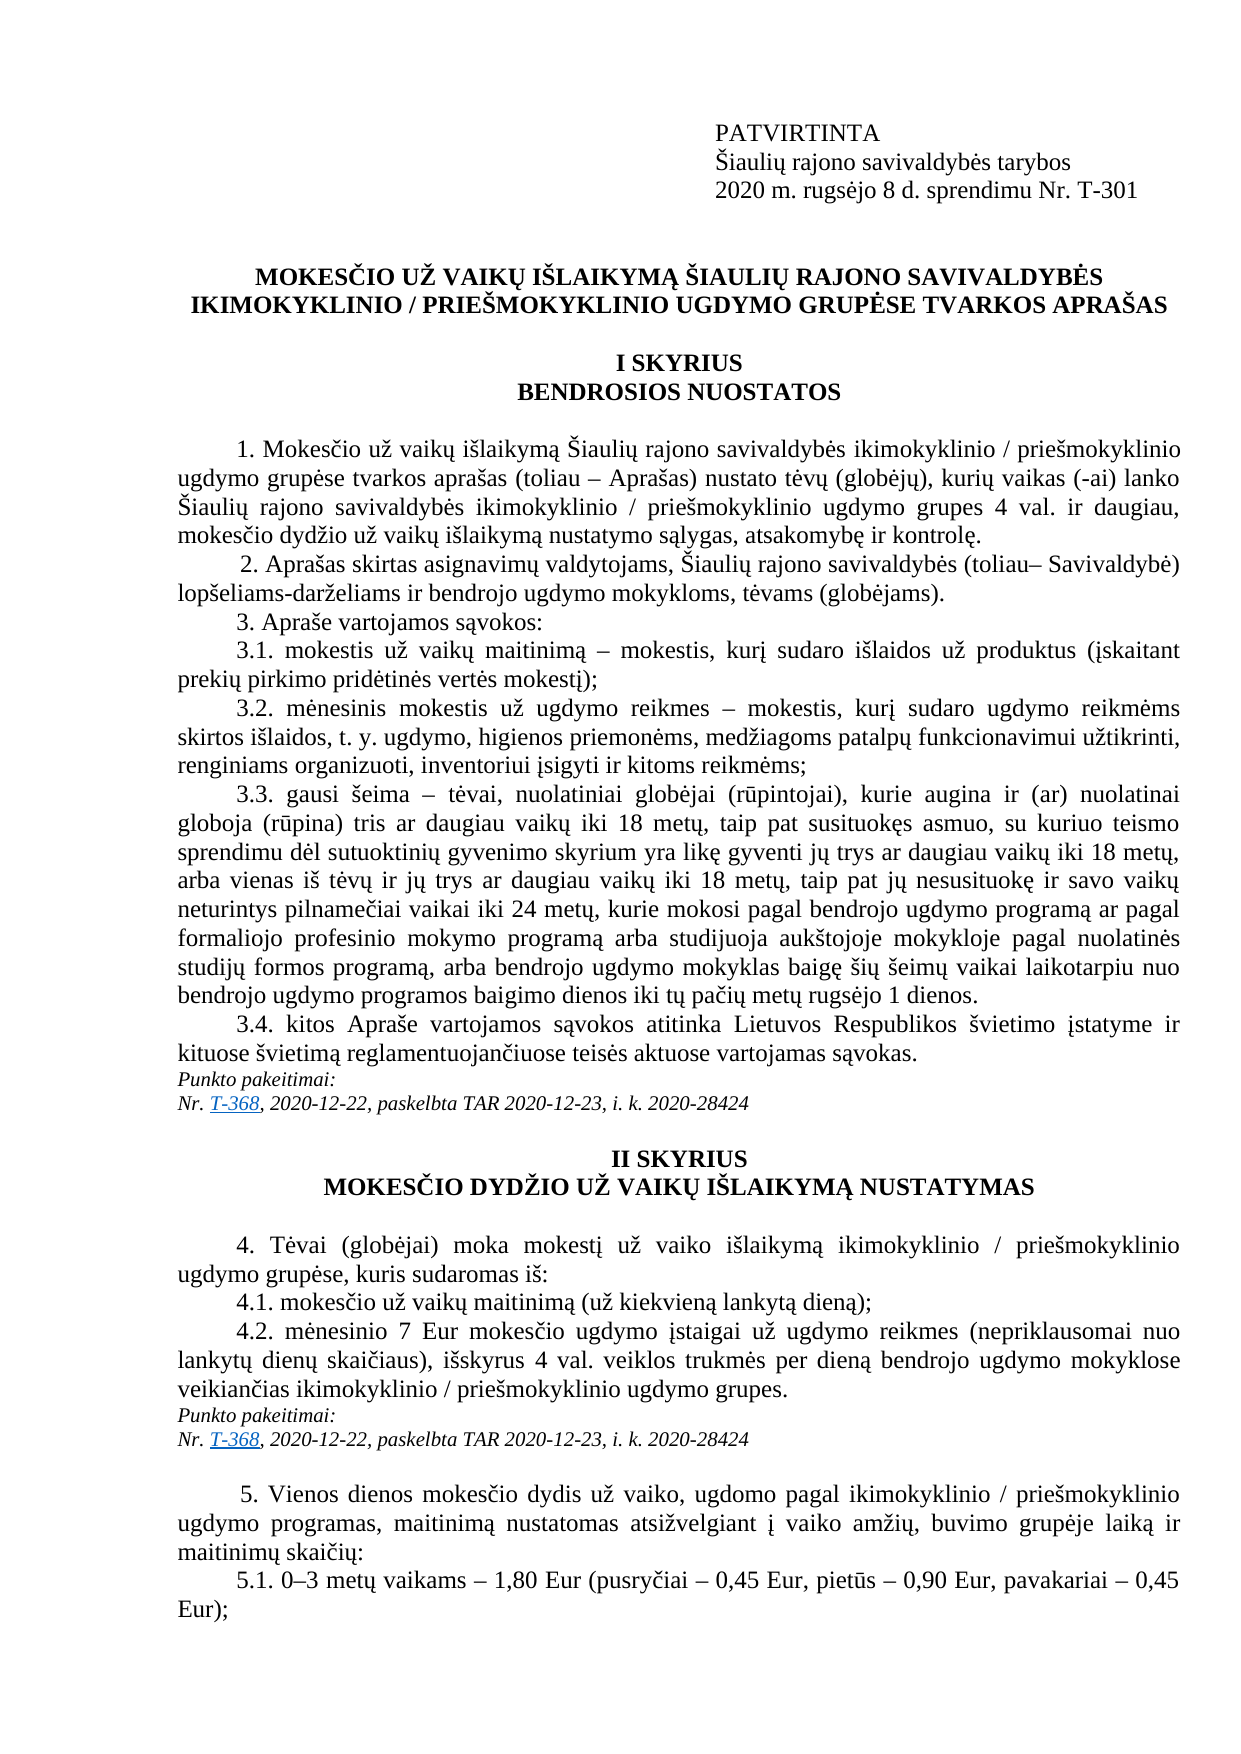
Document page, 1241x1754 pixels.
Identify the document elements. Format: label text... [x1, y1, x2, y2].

text I SKYRIUS [177, 348, 1181, 377]
text Punkto pakeitimai: [177, 1067, 1181, 1091]
text II SKYRIUS [177, 1144, 1181, 1172]
text 4. Tėvai (globėjai) moka mokestį už vaiko išlaikymą ikimokyklinio / priešmokyklinio ugdymo grupėse, kuris sudaromas iš: [177, 1230, 1181, 1287]
text 2020 m. rugsėjo 8 d. sprendimu Nr. T-301 [177, 176, 1181, 204]
text 3.4. kitos Apraše vartojamos sąvokos atitinka Lietuvos Respublikos švietimo įstatyme ir kituose švietimą reglamentuojančiuose teisės aktuose vartojamas sąvokas. [177, 1009, 1181, 1067]
text 1. Mokesčio už vaikų išlaikymą Šiaulių rajono savivaldybės ikimokyklinio / priešmokyklinio ugdymo grupėse tvarkos aprašas (toliau – Aprašas) nustato tėvų (globėjų), kurių vaikas (-ai) lanko Šiaulių rajono savivaldybės ikimokyklinio / priešmokyklinio ugdymo grupes 4 val. ir daugiau, mokesčio dydžio už vaikų išlaikymą nustatymo sąlygas, atsakomybę ir kontrolę. [177, 434, 1181, 549]
text BENDROSIOS NUOSTATOS [177, 377, 1181, 406]
text 5. Vienos dienos mokesčio dydis už vaiko, ugdomo pagal ikimokyklinio / priešmokyklinio ugdymo programas, maitinimą nustatomas atsižvelgiant į vaiko amžių, buvimo grupėje laiką ir maitinimų skaičių: [177, 1479, 1181, 1566]
text 4.2. mėnesinio 7 Eur mokesčio ugdymo įstaigai už ugdymo reikmes (nepriklausomai nuo lankytų dienų skaičiaus), išskyrus 4 val. veiklos trukmės per dieną bendrojo ugdymo mokyklose veikiančias ikimokyklinio / priešmokyklinio ugdymo grupes. [177, 1316, 1181, 1402]
text Nr. T-368, 2020-12-22, paskelbta TAR 2020-12-23, i. k. 2020-28424 [177, 1091, 1181, 1115]
text 3.2. mėnesinis mokestis už ugdymo reikmes – mokestis, kurį sudaro ugdymo reikmėms skirtos išlaidos, t. y. ugdymo, higienos priemonėms, medžiagoms patalpų funkcionavimui užtikrinti, renginiams organizuoti, inventoriui įsigyti ir kitoms reikmėms; [177, 693, 1181, 779]
text 4.1. mokesčio už vaikų maitinimą (už kiekvieną lankytą dieną); [177, 1287, 1181, 1316]
text MOKESČIO UŽ VAIKŲ IŠLAIKYMĄ ŠIAULIŲ RAJONO SAVIVALDYBĖS IKIMOKYKLINIO / PRIEŠMOKYKLINIO UGDYMO GRUPĖSE TVARKOS APRAŠAS [177, 262, 1181, 319]
text 2. Aprašas skirtas asignavimų valdytojams, Šiaulių rajono savivaldybės (toliau– Savivaldybė) lopšeliams-darželiams ir bendrojo ugdymo mokykloms, tėvams (globėjams). [177, 549, 1181, 607]
text 3.3. gausi šeima – tėvai, nuolatiniai globėjai (rūpintojai), kurie augina ir (ar) nuolatinai globoja (rūpina) tris ar daugiau vaikų iki 18 metų, taip pat susituokęs asmuo, su kuriuo teismo sprendimu dėl sutuoktinių gyvenimo skyrium yra likę gyventi jų trys ar daugiau vaikų iki 18 metų, arba vienas iš tėvų ir jų trys ar daugiau vaikų iki 18 metų, taip pat jų nesusituokę ir savo vaikų neturintys pilnamečiai vaikai iki 24 metų, kurie mokosi pagal bendrojo ugdymo programą ar pagal formaliojo profesinio mokymo programą arba studijuoja aukštojoje mokykloje pagal nuolatinės studijų formos programą, arba bendrojo ugdymo mokyklas baigę šių šeimų vaikai laikotarpiu nuo bendrojo ugdymo programos baigimo dienos iki tų pačių metų rugsėjo 1 dienos. [177, 779, 1181, 1009]
text PATVIRTINTA [177, 118, 1181, 147]
text 3. Apraše vartojamos sąvokos: [177, 607, 1181, 636]
text Šiaulių rajono savivaldybės tarybos [177, 147, 1181, 176]
text Nr. T-368, 2020-12-22, paskelbta TAR 2020-12-23, i. k. 2020-28424 [177, 1427, 1181, 1451]
text MOKESČIO DYDŽIO UŽ VAIKŲ IŠLAIKYMĄ NUSTATYMAS [177, 1172, 1181, 1201]
text 5.1. 0–3 metų vaikams – 1,80 Eur (pusryčiai – 0,45 Eur, pietūs – 0,90 Eur, pavakariai – 0,45 Eur); [177, 1566, 1181, 1623]
text 3.1. mokestis už vaikų maitinimą – mokestis, kurį sudaro išlaidos už produktus (įskaitant prekių pirkimo pridėtinės vertės mokestį); [177, 636, 1181, 693]
text Punkto pakeitimai: [177, 1402, 1181, 1427]
